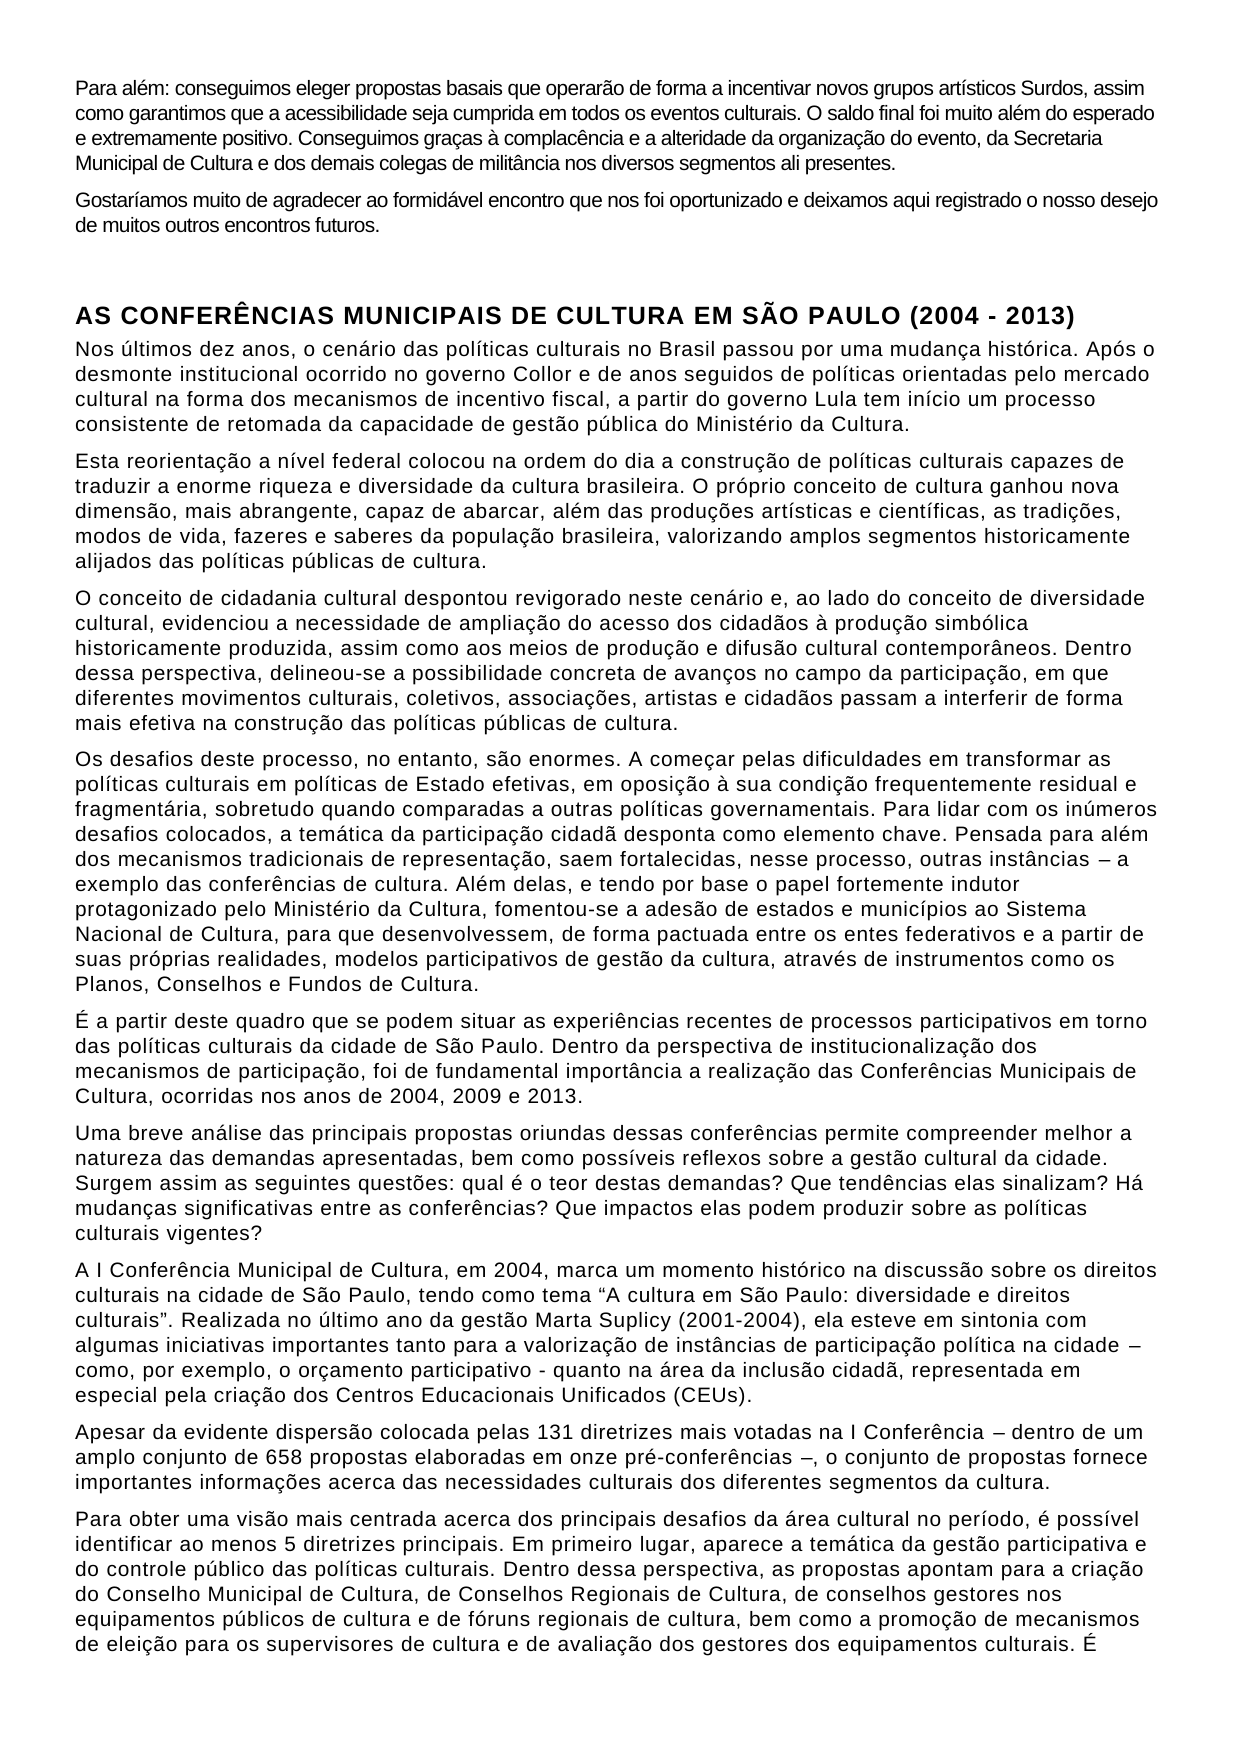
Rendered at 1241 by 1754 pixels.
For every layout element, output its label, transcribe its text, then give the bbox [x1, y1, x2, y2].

text É a partir deste quadro que se podem situar as experiências recentes de processos participativos em torno das políticas culturais da cidade de São Paulo. Dentro da perspectiva de institucionalização dos mecanismos de participação, foi de fundamental importância a realização das Conferências Municipais de Cultura, ocorridas nos anos de 2004, 2009 e 2013. [75, 1008, 1165, 1108]
text Apesar da evidente dispersão colocada pelas 131 diretrizes mais votadas na I Conferência – dentro de um amplo conjunto de 658 propostas elaboradas em onze pré-conferências –, o conjunto de propostas fornece importantes informações acerca das necessidades culturais dos diferentes segmentos da cultura. [75, 1419, 1165, 1494]
text A I Conferência Municipal de Cultura, em 2004, marca um momento histórico na discussão sobre os direitos culturais na cidade de São Paulo, tendo como tema “A cultura em São Paulo: diversidade e direitos culturais”. Realizada no último ano da gestão Marta Suplicy (2001-2004), ela esteve em sintonia com algumas iniciativas importantes tanto para a valorização de instâncias de participação política na cidade – como, por exemplo, o orçamento participativo - quanto na área da inclusão cidadã, representada em especial pela criação dos Centros Educacionais Unificados (CEUs). [75, 1257, 1165, 1407]
text As Conferências Municipais de Cultura em São Paulo (2004 - 2013) [75, 280, 1165, 330]
text Para além: conseguimos eleger propostas basais que operarão de forma a incentivar novos grupos artísticos Surdos, assim como garantimos que a acessibilidade seja cumprida em todos os eventos culturais. O saldo final foi muito além do esperado e extremamente positivo. Conseguimos graças à complacência e a alteridade da organização do evento, da Secretaria Municipal de Cultura e dos demais colegas de militância nos diversos segmentos ali presentes. [75, 75, 1165, 175]
text Os desafios deste processo, no entanto, são enormes. A começar pelas dificuldades em transformar as políticas culturais em políticas de Estado efetivas, em oposição à sua condição frequentemente residual e fragmentária, sobretudo quando comparadas a outras políticas governamentais. Para lidar com os inúmeros desafios colocados, a temática da participação cidadã desponta como elemento chave. Pensada para além dos mecanismos tradicionais de representação, saem fortalecidas, nesse processo, outras instâncias – a exemplo das conferências de cultura. Além delas, e tendo por base o papel fortemente indutor protagonizado pelo Ministério da Cultura, fomentou-se a adesão de estados e municípios ao Sistema Nacional de Cultura, para que desenvolvessem, de forma pactuada entre os entes federativos e a partir de suas próprias realidades, modelos participativos de gestão da cultura, através de instrumentos como os Planos, Conselhos e Fundos de Cultura. [75, 746, 1165, 996]
text Esta reorientação a nível federal colocou na ordem do dia a construção de políticas culturais capazes de traduzir a enorme riqueza e diversidade da cultura brasileira. O próprio conceito de cultura ganhou nova dimensão, mais abrangente, capaz de abarcar, além das produções artísticas e científicas, as tradições, modos de vida, fazeres e saberes da população brasileira, valorizando amplos segmentos historicamente alijados das políticas públicas de cultura. [75, 447, 1165, 572]
text Nos últimos dez anos, o cenário das políticas culturais no Brasil passou por uma mudança histórica. Após o desmonte institucional ocorrido no governo Collor e de anos seguidos de políticas orientadas pelo mercado cultural na forma dos mecanismos de incentivo fiscal, a partir do governo Lula tem início um processo consistente de retomada da capacidade de gestão pública do Ministério da Cultura. [75, 336, 1165, 436]
text Uma breve análise das principais propostas oriundas dessas conferências permite compreender melhor a natureza das demandas apresentadas, bem como possíveis reflexos sobre a gestão cultural da cidade. Surgem assim as seguintes questões: qual é o teor destas demandas? Que tendências elas sinalizam? Há mudanças significativas entre as conferências? Que impactos elas podem produzir sobre as políticas culturais vigentes? [75, 1120, 1165, 1245]
text O conceito de cidadania cultural despontou revigorado neste cenário e, ao lado do conceito de diversidade cultural, evidenciou a necessidade de ampliação do acesso dos cidadãos à produção simbólica historicamente produzida, assim como aos meios de produção e difusão cultural contemporâneos. Dentro dessa perspectiva, delineou-se a possibilidade concreta de avanços no campo da participação, em que diferentes movimentos culturais, coletivos, associações, artistas e cidadãos passam a interferir de forma mais efetiva na construção das políticas públicas de cultura. [75, 584, 1165, 734]
text Gostaríamos muito de agradecer ao formidável encontro que nos foi oportunizado e deixamos aqui registrado o nosso desejo de muitos outros encontros futuros. [75, 187, 1165, 237]
text Para obter uma visão mais centrada acerca dos principais desafios da área cultural no período, é possível identificar ao menos 5 diretrizes principais. Em primeiro lugar, aparece a temática da gestão participativa e do controle público das políticas culturais. Dentro dessa perspectiva, as propostas apontam para a criação do Conselho Municipal de Cultura, de Conselhos Regionais de Cultura, de conselhos gestores nos equipamentos públicos de cultura e de fóruns regionais de cultura, bem como a promoção de mecanismos de eleição para os supervisores de cultura e de avaliação dos gestores dos equipamentos culturais. É [75, 1506, 1165, 1656]
